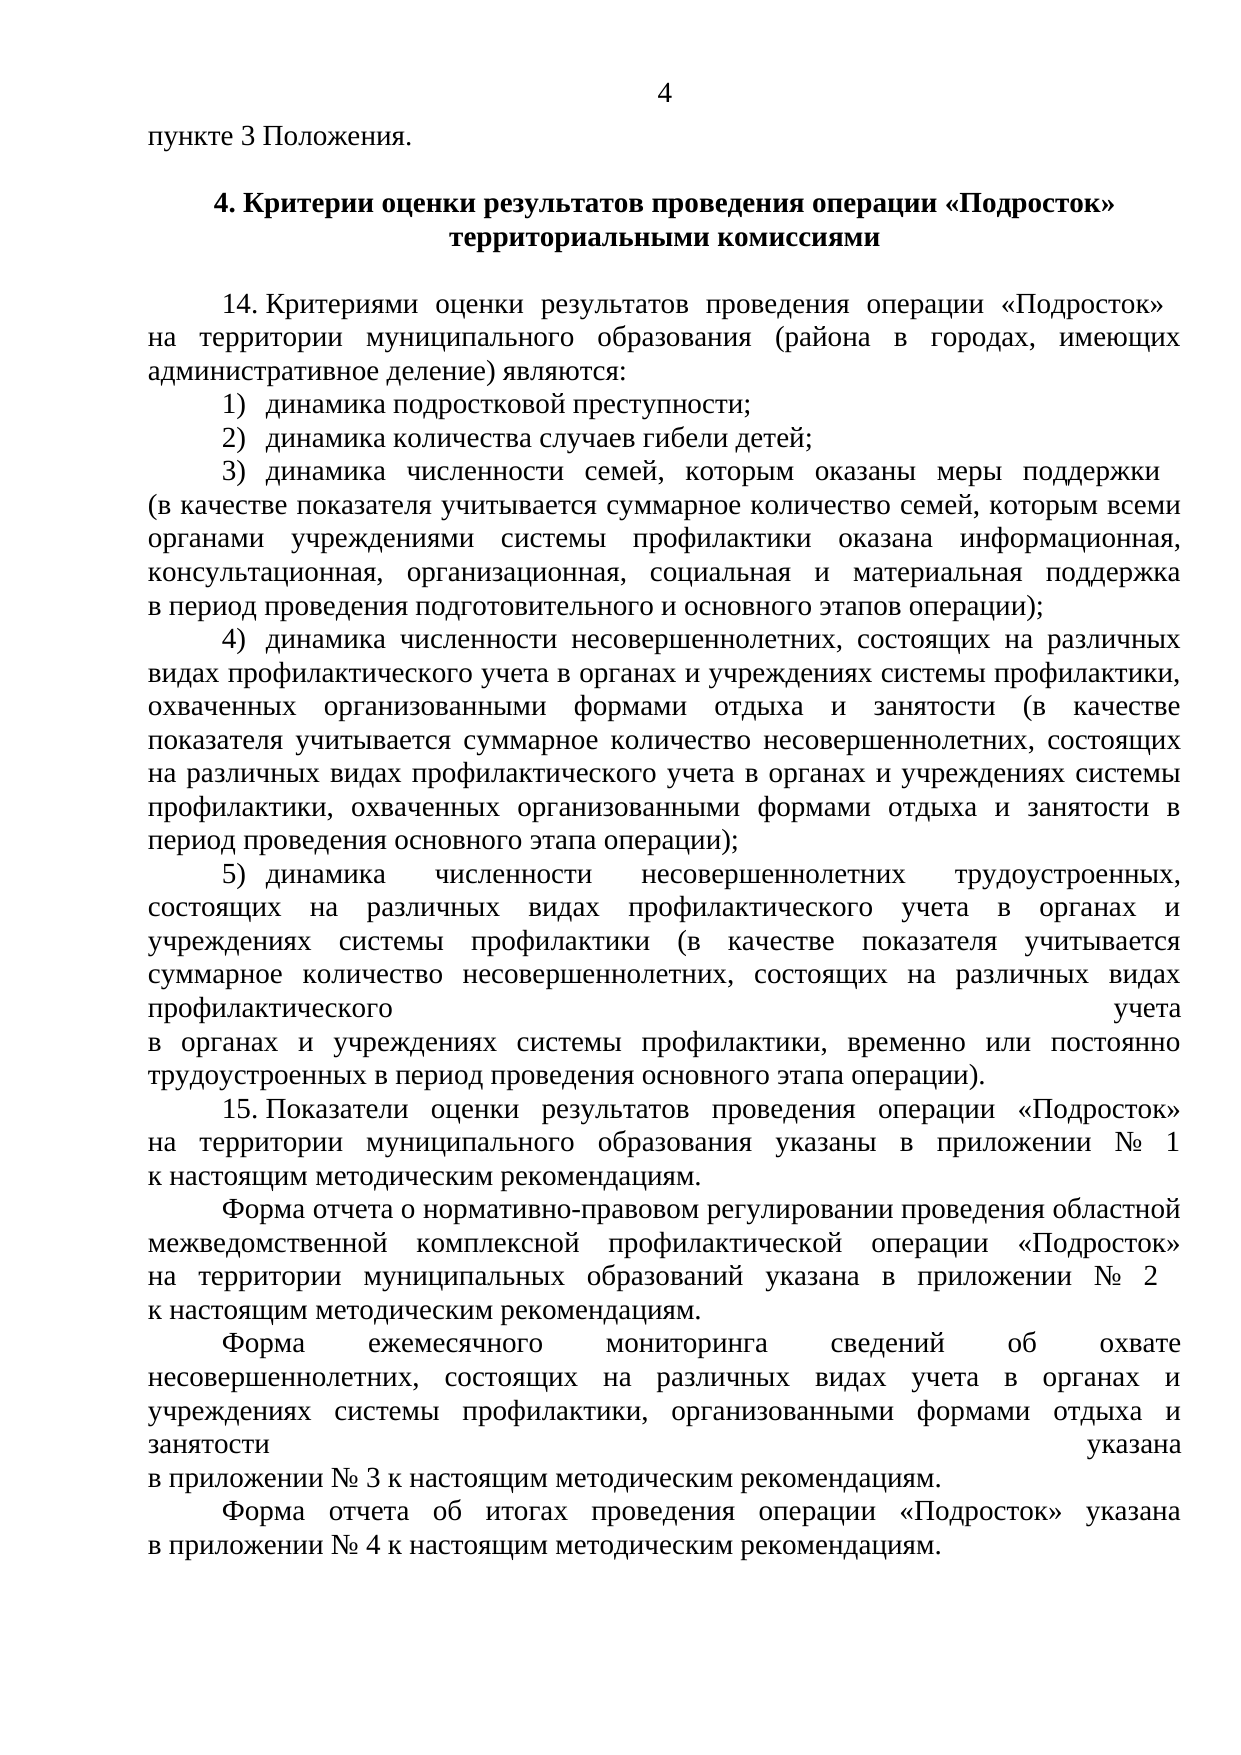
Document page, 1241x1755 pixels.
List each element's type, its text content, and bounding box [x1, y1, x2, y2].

list динамика подростковой преступности; [148, 386, 1182, 420]
list динамика численности несовершеннолетних, состоящих на различных видах профилактического учета в органах и учреждениях системы профилактики, охваченных организованными формами отдыха и занятости (в качестве показателя учитывается суммарное количество несовершеннолетних, состоящих на различных видах профилактического учета в органах и учреждениях системы профилактики, охваченных организованными формами отдыха и занятости в период проведения основного этапа операции); [148, 621, 1182, 856]
text Форма ежемесячного мониторинга сведений об охвате несовершеннолетних, состоящих на различных видах учета в органах и учреждениях системы профилактики, организованными формами отдыха и занятости указана в приложении № 3 к настоящим методическим рекомендациям. [148, 1326, 1182, 1493]
text 14. Критериями оценки результатов проведения операции «Подросток» на территории муниципального образования (района в городах, имеющих административное деление) являются: [148, 286, 1182, 386]
list динамика численности семей, которым оказаны меры поддержки (в качестве показателя учитывается суммарное количество семей, которым всеми органами учреждениями системы профилактики оказана информационная, консультационная, организационная, социальная и материальная поддержка в период проведения подготовительного и основного этапов операции); [148, 453, 1182, 621]
text пункте 3 Положения. [148, 118, 1182, 152]
text 15. Показатели оценки результатов проведения операции «Подросток» на территории муниципального образования указаны в приложении № 1 к настоящим методическим рекомендациям. [148, 1091, 1182, 1191]
text Форма отчета об итогах проведения операции «Подросток» указана в приложении № 4 к настоящим методическим рекомендациям. [148, 1493, 1182, 1560]
text Форма отчета о нормативно-правовом регулировании проведения областной межведомственной комплексной профилактической операции «Подросток» на территории муниципальных образований указана в приложении № 2 к настоящим методическим рекомендациям. [148, 1191, 1182, 1326]
list динамика количества случаев гибели детей; [148, 420, 1182, 453]
list динамика численности несовершеннолетних трудоустроенных, состоящих на различных видах профилактического учета в органах и учреждениях системы профилактики (в качестве показателя учитывается суммарное количество несовершеннолетних, состоящих на различных видах профилактического учета в органах и учреждениях системы профилактики, временно или постоянно трудоустроенных в период проведения основного этапа операции). [148, 856, 1182, 1091]
subtitle 4. Критерии оценки результатов проведения операции «Подросток» территориальными комиссиями [148, 185, 1182, 252]
